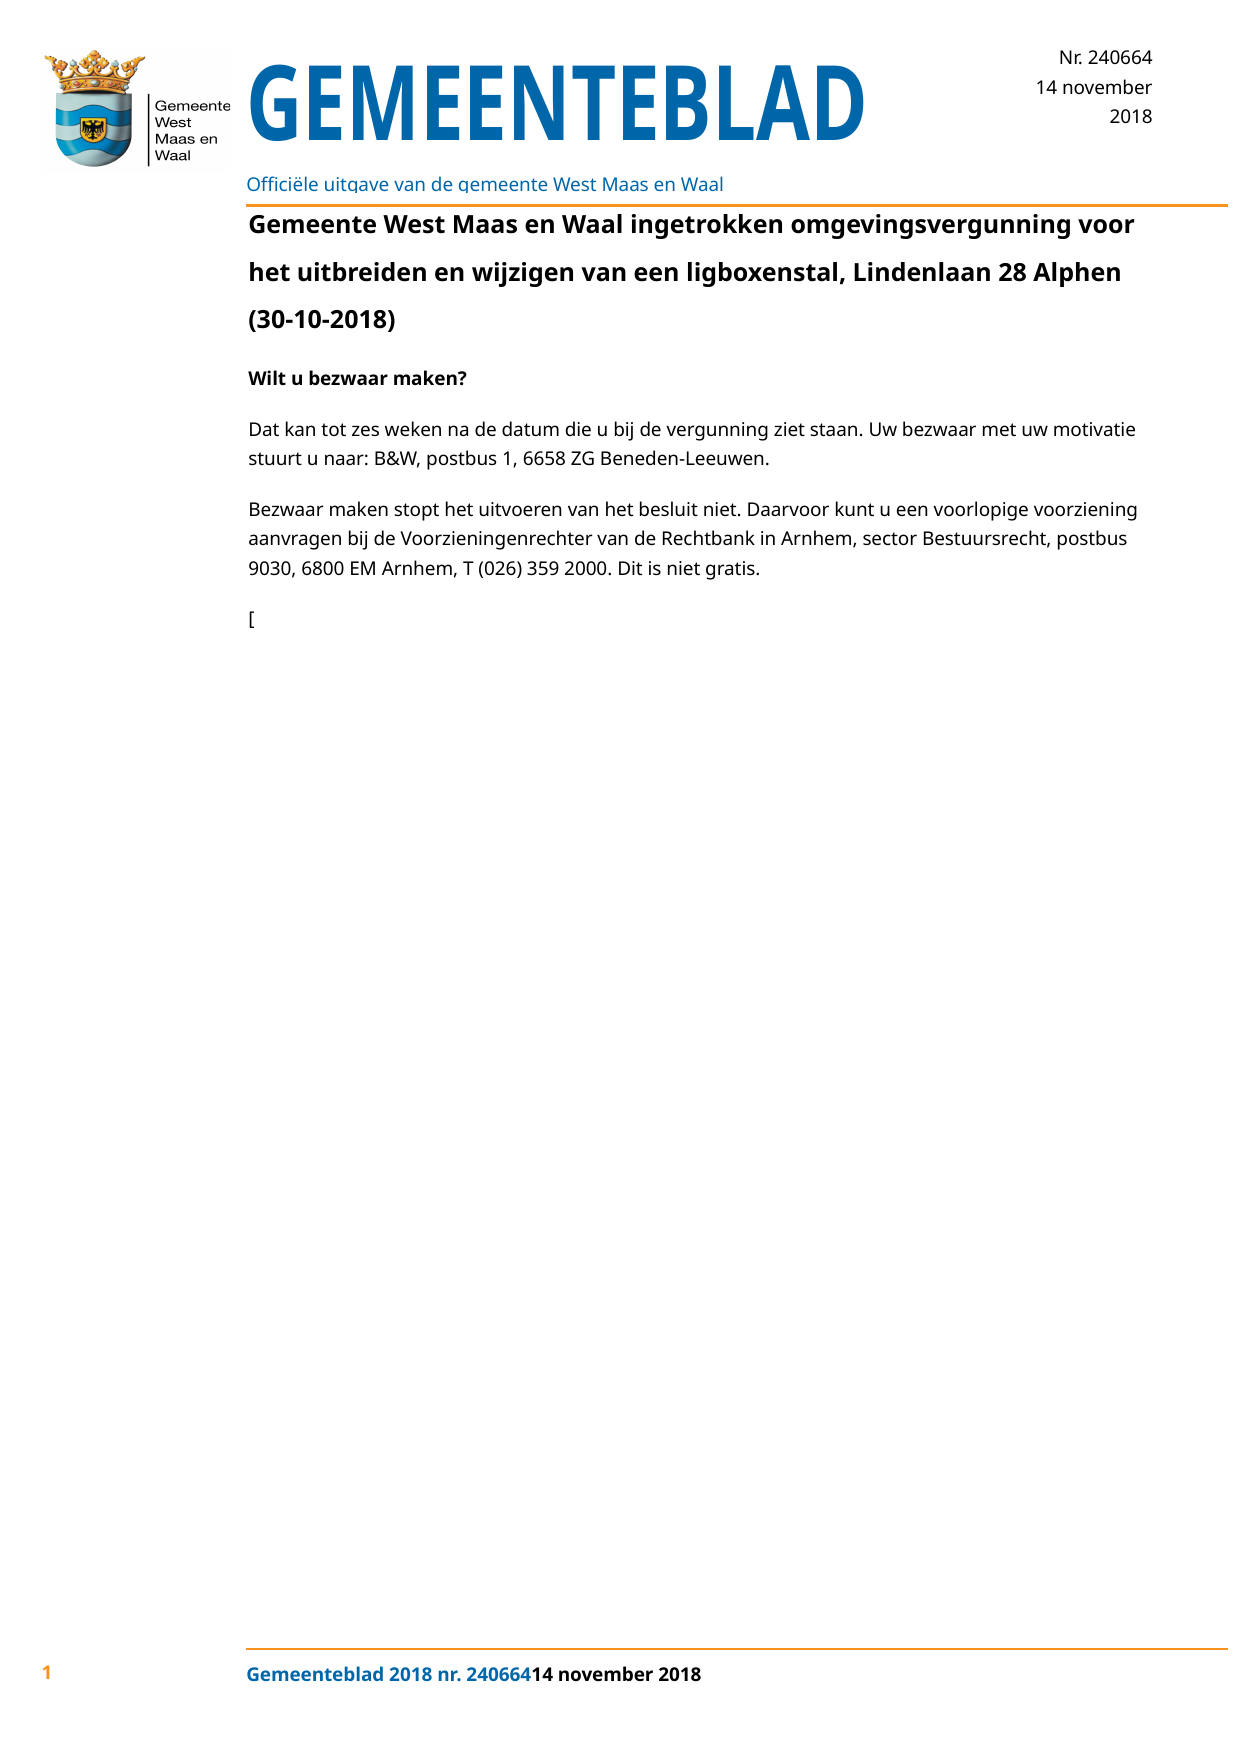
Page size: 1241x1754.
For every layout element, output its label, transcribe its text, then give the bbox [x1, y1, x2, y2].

text Gemeente West Maas en Waal ingetrokken omgevingsvergunning voor het uitbreiden en wijzigen van een ligboxenstal, Lindenlaan 28 Alphen (30-10-2018) [248, 207, 1152, 336]
text [ [248, 606, 1152, 631]
picture [41, 47, 231, 172]
text Wilt u bezwaar maken? [248, 366, 1152, 391]
text Dat kan tot zes weken na de datum die u bij de vergunning ziet staan. Uw bezwaar met uw motivatie stuurt u naar: B&W, postbus 1, 6658 ZG Beneden-Leeuwen. [248, 416, 1152, 471]
text Bezwaar maken stopt het uitvoeren van het besluit niet. Daarvoor kunt u een voorlopige voorziening aanvragen bij de Voorzieningenrechter van de Rechtbank in Arnhem, sector Bestuursrecht, postbus 9030, 6800 EM Arnhem, T (026) 359 2000. Dit is niet gratis. [248, 496, 1152, 581]
